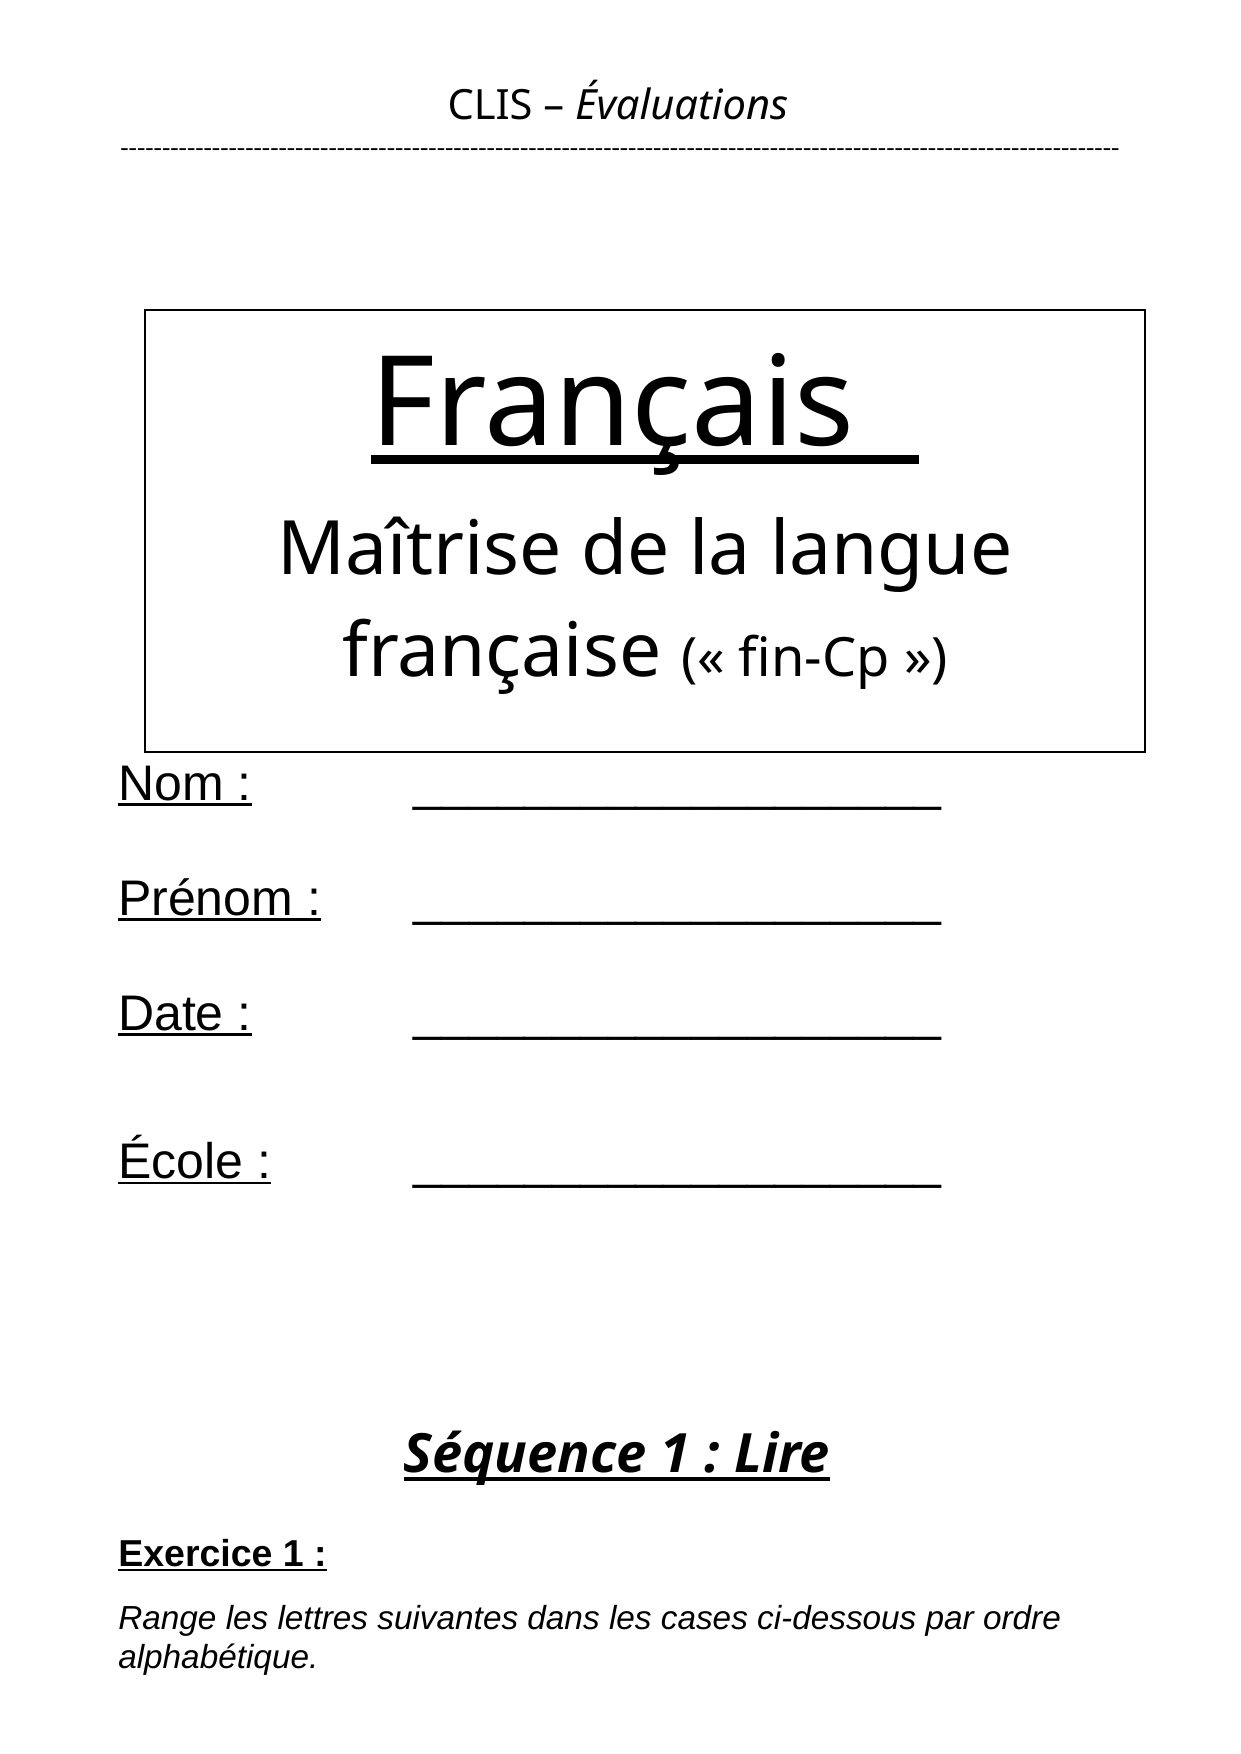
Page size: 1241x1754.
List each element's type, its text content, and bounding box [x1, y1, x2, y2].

text Nom : ___________________ [118, 477, 1122, 811]
text Prénom : ___________________ [118, 868, 1122, 926]
text Date : ___________________ [118, 983, 1122, 1098]
text Maîtrise de la langue française (« fin-Cp ») [146, 494, 1144, 699]
text Exercice 1 : [118, 1531, 1122, 1574]
text École : ___________________ [118, 1132, 1122, 1189]
text Séquence 1 : Lire [118, 1414, 1122, 1488]
text Français [146, 311, 1144, 482]
text Range les lettres suivantes dans les cases ci-dessous par ordre alphabétique. [118, 1598, 1122, 1675]
